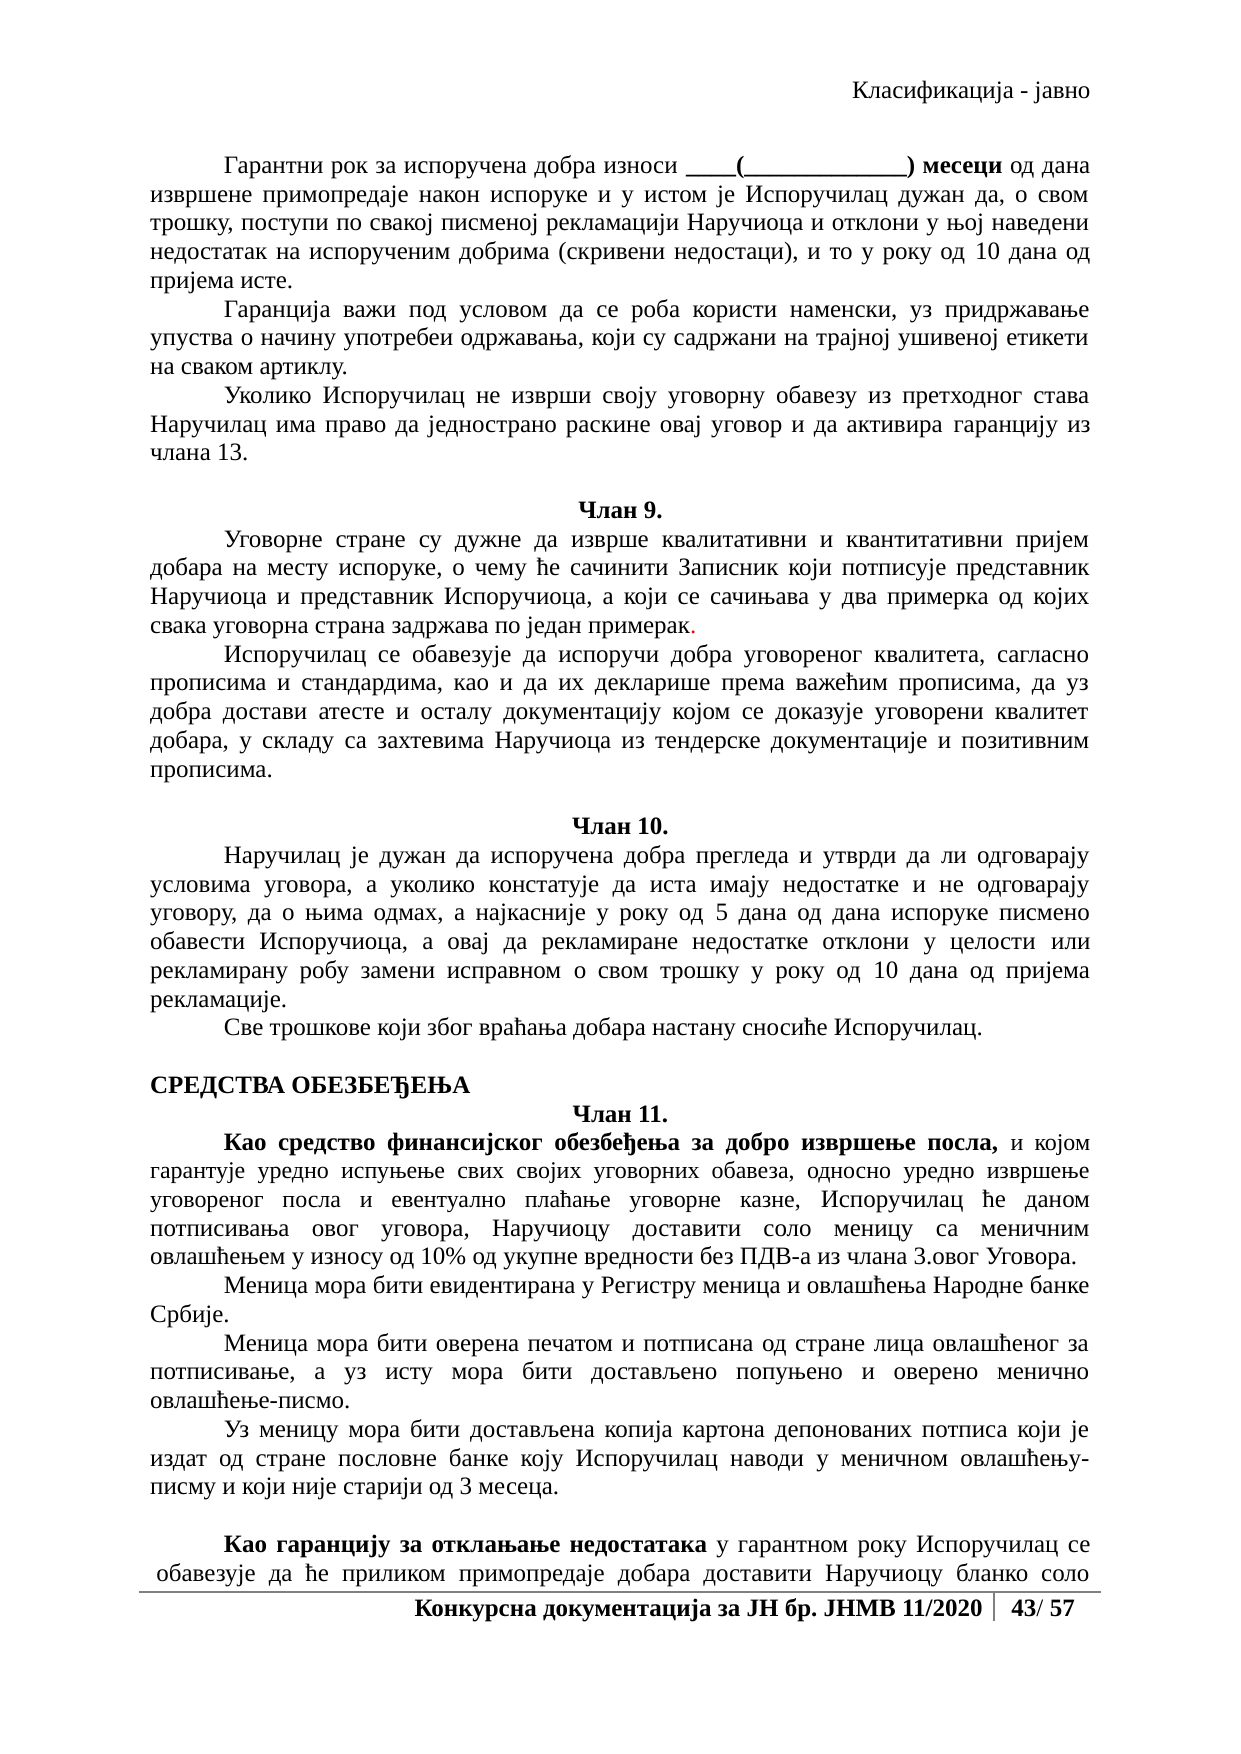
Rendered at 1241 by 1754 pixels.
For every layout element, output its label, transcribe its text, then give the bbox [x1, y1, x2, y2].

text Као средство финансијског обезбеђења за добро извршење посла, и којом гарантује уредно испуњење свих својих уговорних обавеза, односно уредно извршење уговореног посла и евентуално плаћање уговорне казне, Испоручилац ће даном потписивања овог уговора, Наручиоцу доставити соло меницу са меничним овлашћењем у износу од 10% од укупне вредности без ПДВ-а из члана 3.овог Уговора. [150, 1127, 1090, 1270]
text Члан 11. [150, 1099, 1090, 1127]
text Испоручилац се обавезује да испоручи добра уговореног квалитета, сагласно прописима и стандардима, као и да их декларише према важећим прописима, да уз добра достави атесте и осталу документацију којом се доказује уговорени квалитет добара, у складу са захтевима Наручиоца из тендерске документације и позитивним прописима. [150, 639, 1090, 782]
text СРЕДСТВА ОБЕЗБЕЂЕЊА [150, 1070, 1090, 1099]
text Меница мора бити оверена печатом и потписана од стране лица овлашћеног за потписивање, а уз исту мора бити достављено попуњено и оверено менично овлашћење-писмо. [150, 1328, 1090, 1414]
text Уговорне стране су дужне да изврше квалитативни и квантитативни пријем добара на месту испоруке, о чему ће сачинити Записник који потписује представник Наручиоца и представник Испоручиоца, а који се сачињава у два примерка од којих свака уговорна страна задржава по један примерак. [150, 524, 1090, 639]
text Члан 9. [150, 495, 1090, 524]
text Све трошкове који због враћања добара настану сносиће Испоручилац. [150, 1012, 1090, 1041]
text Меница мора бити евидентирана у Регистру меница и овлашћења Народне банке Србије. [150, 1270, 1090, 1328]
text Уз меницу мора бити достављена копија картона депонованих потписа који је издат од стране пословне банке коју Испоручилац наводи у меничном овлашћењу-писму и који није старији од 3 месеца. [150, 1414, 1090, 1500]
text Члан 10. [150, 811, 1090, 840]
text Као гаранцију за отклањање недостатака у гарантном року Испоручилац се обавезује да ће приликом примопредаје добара доставити Наручиоцу бланко соло [156, 1529, 1090, 1586]
text Уколико Испоручилац не изврши своју уговорну обавезу из претходног става Наручилац има право да једнострано раскине овај уговор и да активира гаранцију из члана 13. [150, 380, 1090, 466]
text Гарантни рок за испоручена добра износи ____(_____________) месеци од дана извршене примопредаје након испоруке и у истом је Испоручилац дужан да, о свом трошку, поступи по свакој писменој рекламацији Наручиоца и отклони у њој наведени недостатак на испорученим добрима (скривени недостаци), и то у року од 10 дана од пријема исте. [150, 150, 1090, 294]
text Гаранција важи под условом да се роба користи наменски, уз придржавање упуства о начину употребеи одржавања, који су садржани на трајној ушивеној етикети на сваком артиклу. [150, 294, 1090, 380]
text Наручилац је дужан да испоручена добра прегледа и утврди да ли одговарају условима уговора, а уколико констатује да иста имају недостатке и не одговарају уговору, да о њима одмах, а најкасније у року од 5 дана од дана испоруке писмено обавести Испоручиоца, а овај да рекламиране недостатке отклони у целости или рекламирану робу замени исправном о свом трошку у року од 10 дана од пријема рекламације. [150, 840, 1090, 1012]
